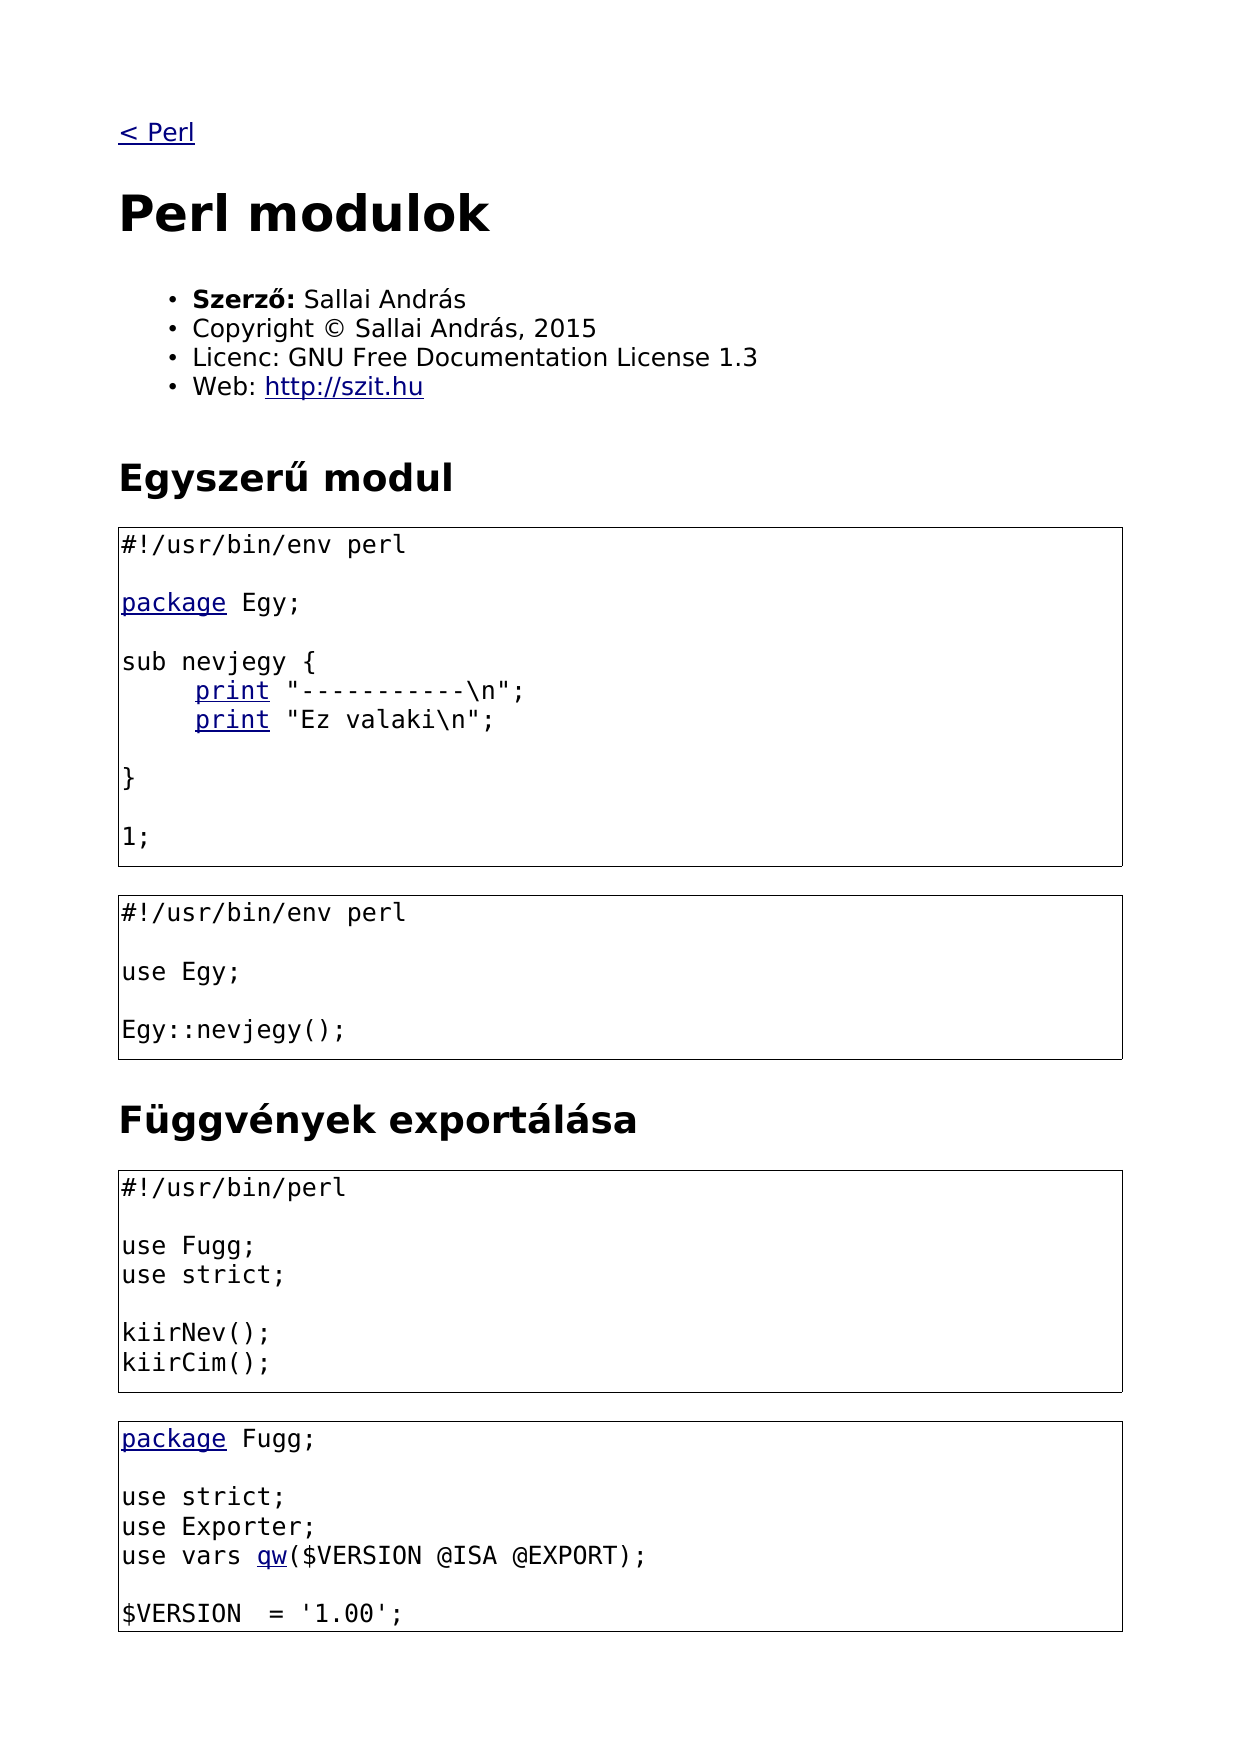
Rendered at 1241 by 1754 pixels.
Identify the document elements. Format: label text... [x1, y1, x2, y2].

list Copyright © Sallai András, 2015 [177, 314, 1122, 343]
text < Perl [118, 118, 1122, 147]
list Szerző: Sallai András [177, 285, 1122, 314]
table_header #!/usr/bin/env perl package Egy; sub nevjegy { print "-----------\n"; print "Ez valaki\n"; } 1; [119, 528, 1122, 866]
list Web: http://szit.hu [177, 372, 1122, 402]
subtitle Egyszerű modul [118, 456, 1122, 500]
subtitle Perl modulok [118, 185, 1122, 243]
table_header #!/usr/bin/perl use Fugg; use strict; kiirNev(); kiirCim(); [119, 1171, 1122, 1392]
table_header #!/usr/bin/env perl use Egy; Egy::nevjegy(); [119, 896, 1122, 1059]
subtitle Függvények exportálása [118, 1099, 1122, 1142]
table_header package Fugg; use strict; use Exporter; use vars qw($VERSION @ISA @EXPORT); $VERSION = '1.00'; [119, 1422, 1122, 1631]
list Licenc: GNU Free Documentation License 1.3 [177, 343, 1122, 372]
